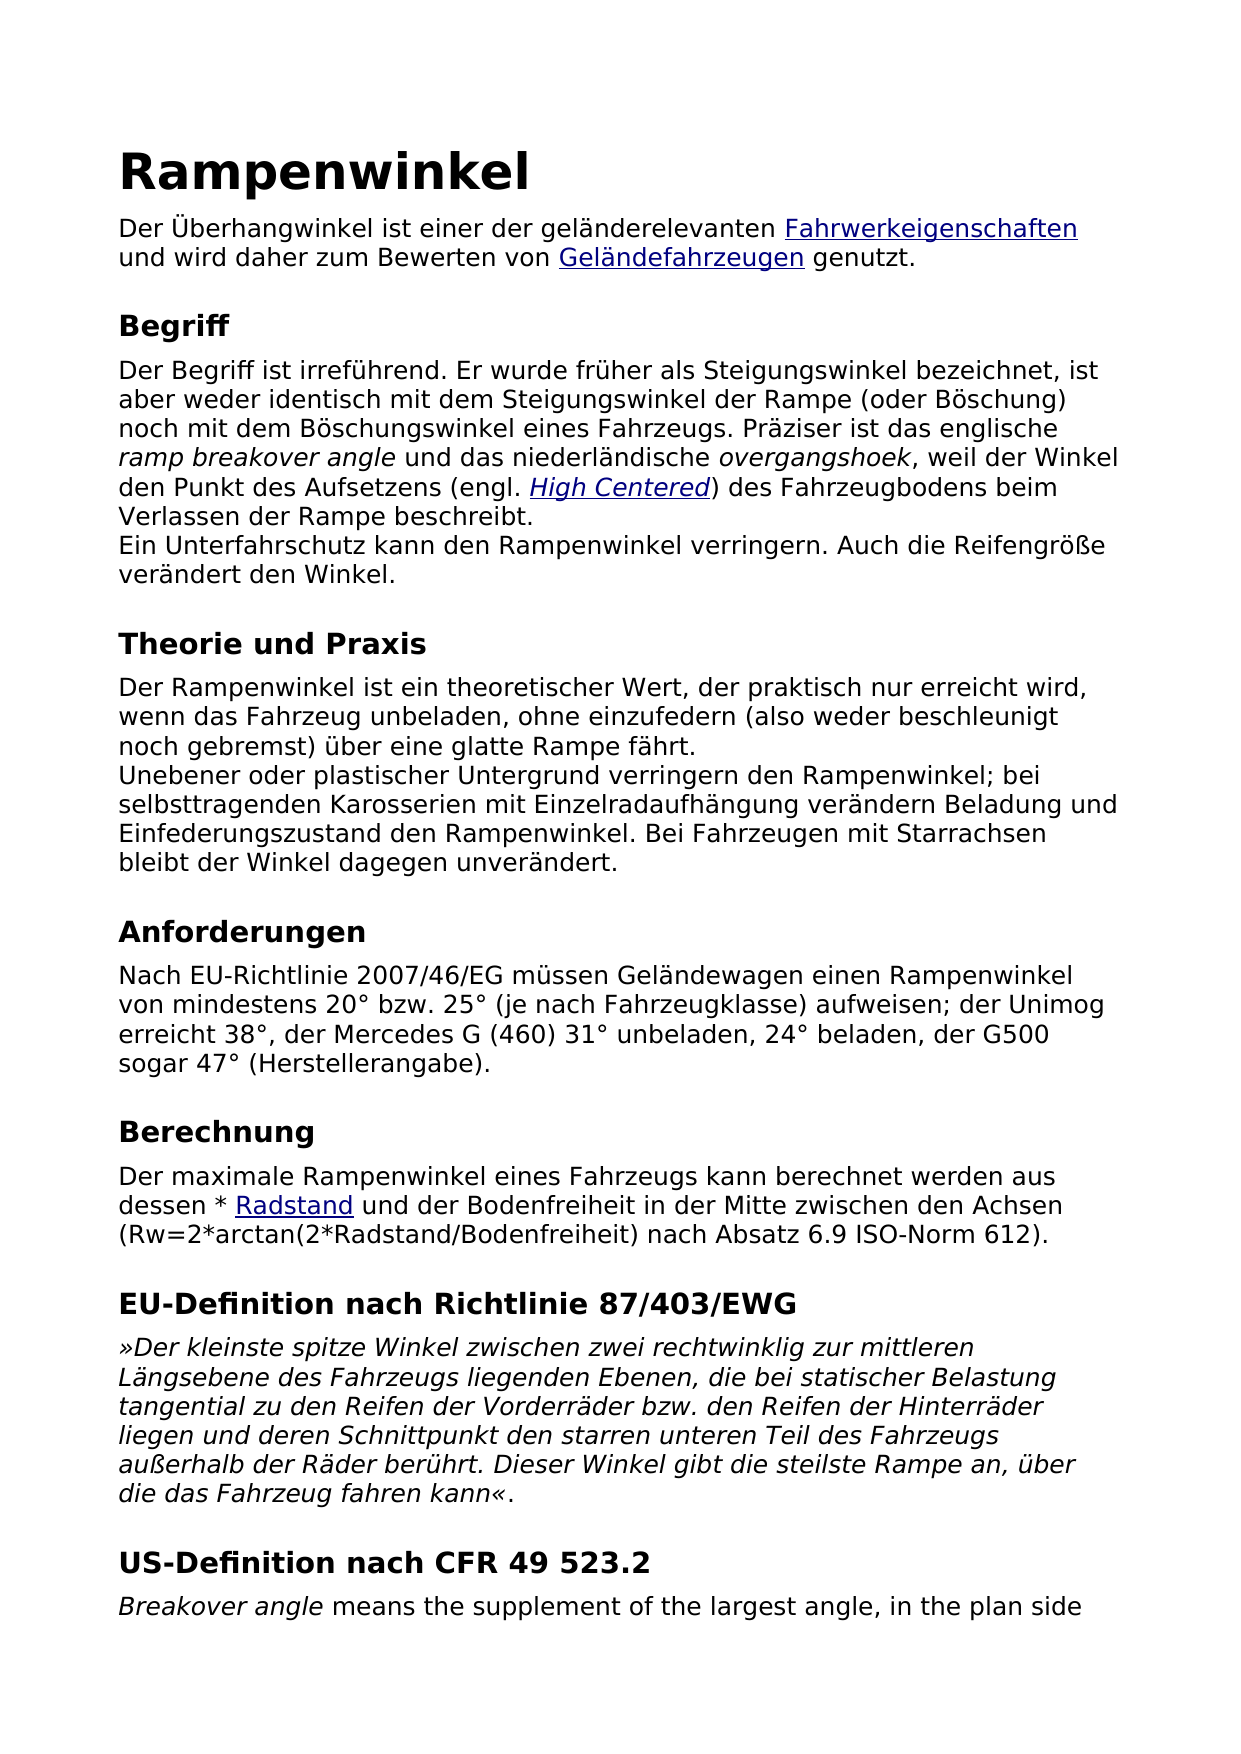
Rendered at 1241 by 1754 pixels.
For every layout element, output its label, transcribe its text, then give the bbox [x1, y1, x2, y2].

text »Der kleinste spitze Winkel zwischen zwei rechtwinklig zur mittleren Längsebene des Fahrzeugs liegenden Ebenen, die bei statischer Belastung tangential zu den Reifen der Vorderräder bzw. den Reifen der Hinterräder liegen und deren Schnittpunkt den starren unteren Teil des Fahrzeugs außerhalb der Räder berührt. Dieser Winkel gibt die steilste Rampe an, über die das Fahrzeug fahren kann«. [118, 1334, 1122, 1509]
text Der Begriff ist irreführend. Er wurde früher als Steigungswinkel bezeichnet, ist aber weder identisch mit dem Steigungswinkel der Rampe (oder Böschung) noch mit dem Böschungswinkel eines Fahrzeugs. Präziser ist das englische ramp breakover angle und das niederländische overgangshoek, weil der Winkel den Punkt des Aufsetzens (engl. High Centered) des Fahrzeugbodens beim Verlassen der Rampe beschreibt. Ein Unterfahrschutz kann den Rampenwinkel verringern. Auch die Reifengröße verändert den Winkel. [118, 356, 1122, 589]
subtitle Rampenwinkel [118, 143, 1122, 201]
subtitle Begriff [118, 310, 1122, 344]
subtitle US-Definition nach CFR 49 523.2 [118, 1546, 1122, 1580]
subtitle EU-Definition nach Richtlinie 87/403/EWG [118, 1287, 1122, 1321]
text Der maximale Rampenwinkel eines Fahrzeugs kann berechnet werden aus dessen * Radstand und der Bodenfreiheit in der Mitte zwischen den Achsen (Rw=2*arctan(2*Radstand/Bodenfreiheit) nach Absatz 6.9 ISO-Norm 612). [118, 1162, 1122, 1250]
subtitle Theorie und Praxis [118, 627, 1122, 661]
text Breakover angle means the supplement of the largest angle, in the plan side [118, 1593, 1122, 1622]
text Der Überhangwinkel ist einer der geländerelevanten Fahrwerkeigenschaften und wird daher zum Bewerten von Geländefahrzeugen genutzt. [118, 214, 1122, 272]
text Nach EU-Richtlinie 2007/46/EG müssen Geländewagen einen Rampenwinkel von mindestens 20° bzw. 25° (je nach Fahrzeugklasse) aufweisen; der Unimog erreicht 38°, der Mercedes G (460) 31° unbeladen, 24° beladen, der G500 sogar 47° (Herstellerangabe). [118, 962, 1122, 1078]
subtitle Anforderungen [118, 915, 1122, 949]
text Der Rampenwinkel ist ein theoretischer Wert, der praktisch nur erreicht wird, wenn das Fahrzeug unbeladen, ohne einzufedern (also weder beschleunigt noch gebremst) über eine glatte Rampe fährt. Unebener oder plastischer Untergrund verringern den Rampenwinkel; bei selbsttragenden Karosserien mit Einzelradaufhängung verändern Beladung und Einfederungszustand den Rampenwinkel. Bei Fahrzeugen mit Starrachsen bleibt der Winkel dagegen unverändert. [118, 673, 1122, 878]
subtitle Berechnung [118, 1116, 1122, 1150]
